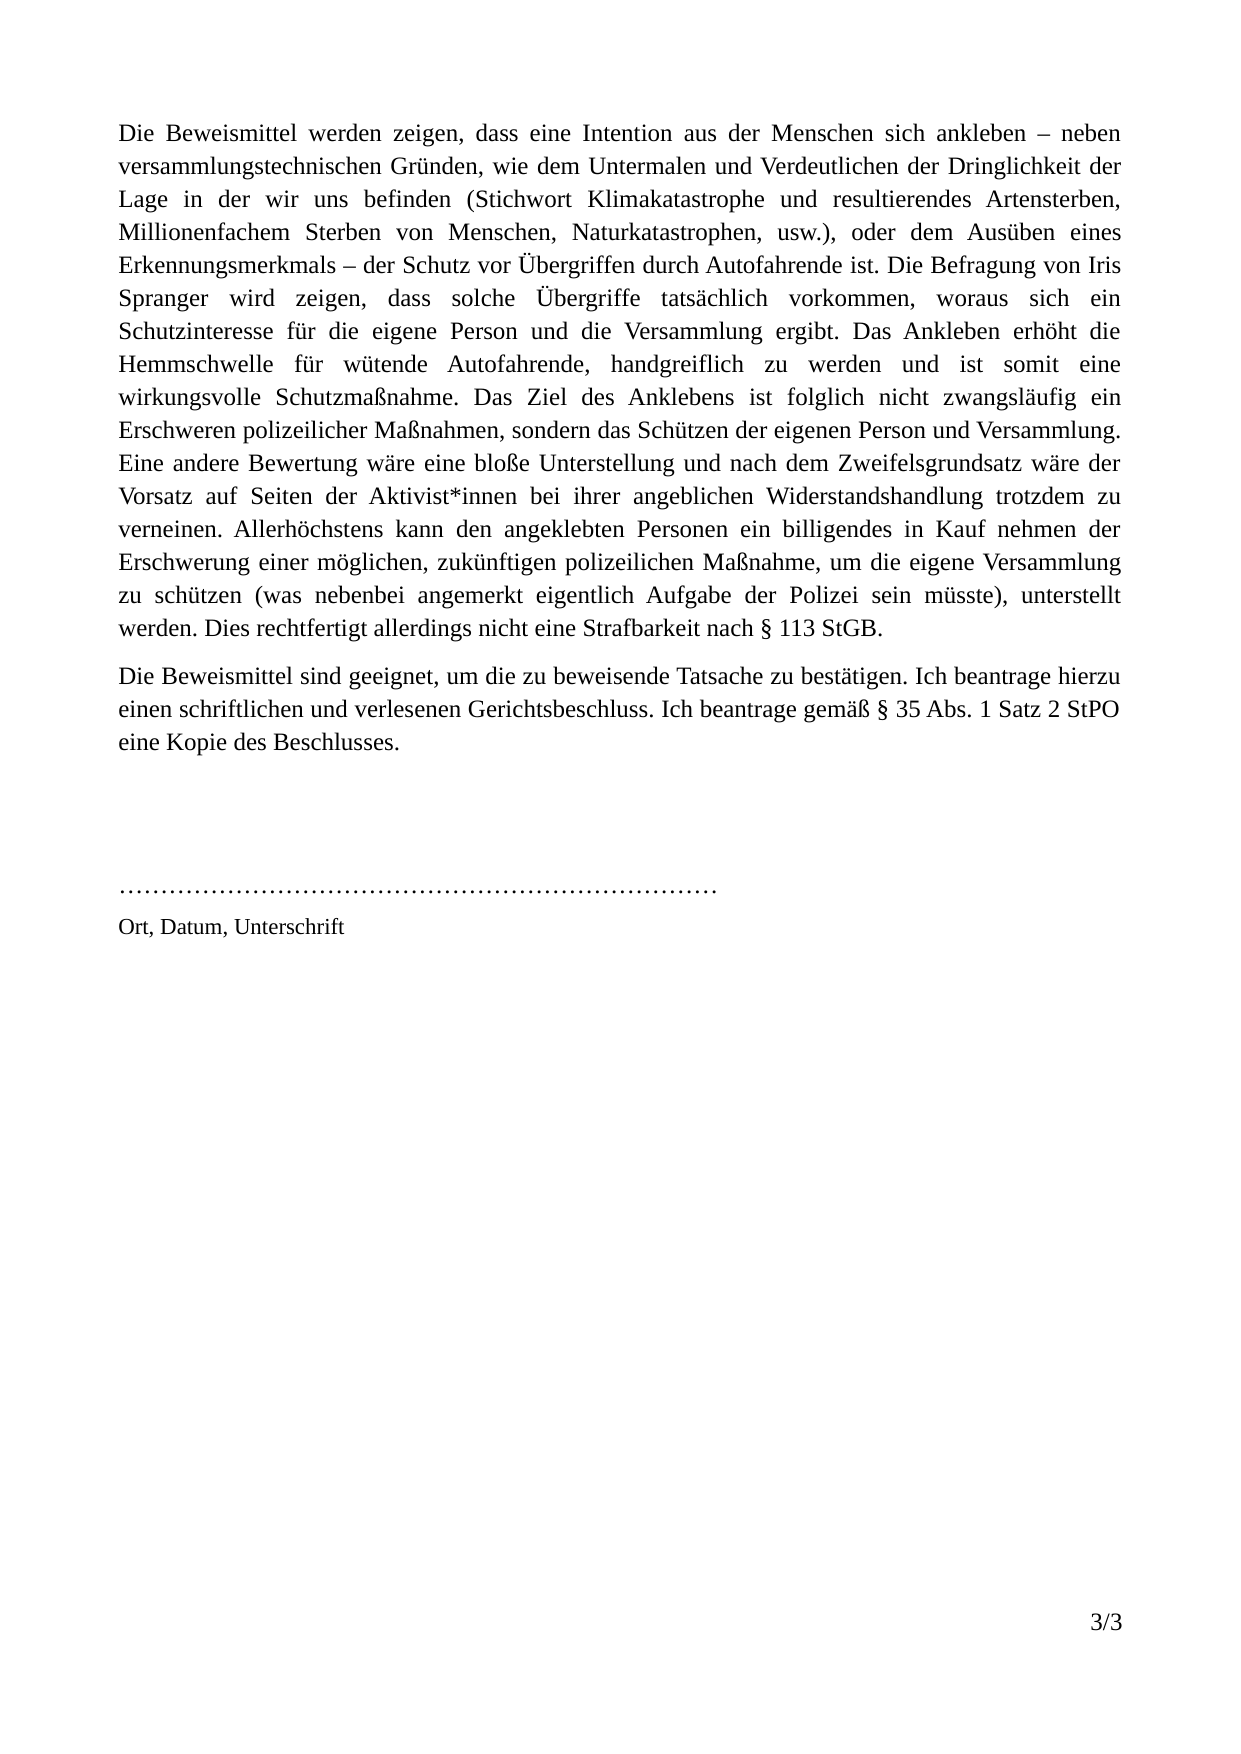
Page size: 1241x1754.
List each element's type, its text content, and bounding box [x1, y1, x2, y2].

text Die Beweismittel sind geeignet, um die zu beweisende Tatsache zu bestätigen. Ich beantrage hierzu einen schriftlichen und verlesenen Gerichtsbeschluss. Ich beantrage gemäß § 35 Abs. 1 Satz 2 StPO eine Kopie des Beschlusses. [118, 661, 1122, 756]
text Ort, Datum, Unterschrift [118, 913, 1122, 939]
text Die Beweismittel werden zeigen, dass eine Intention aus der Menschen sich ankleben – neben versammlungstechnischen Gründen, wie dem Untermalen und Verdeutlichen der Dringlichkeit der Lage in der wir uns befinden (Stichwort Klimakatastrophe und resultierendes Artensterben, Millionenfachem Sterben von Menschen, Naturkatastrophen, usw.), oder dem Ausüben eines Erkennungsmerkmals – der Schutz vor Übergriffen durch Autofahrende ist. Die Befragung von Iris Spranger wird zeigen, dass solche Übergriffe tatsächlich vorkommen, woraus sich ein Schutzinteresse für die eigene Person und die Versammlung ergibt. Das Ankleben erhöht die Hemmschwelle für wütende Autofahrende, handgreiflich zu werden und ist somit eine wirkungsvolle Schutzmaßnahme. Das Ziel des Anklebens ist folglich nicht zwangsläufig ein Erschweren polizeilicher Maßnahmen, sondern das Schützen der eigenen Person und Versammlung. Eine andere Bewertung wäre eine bloße Unterstellung und nach dem Zweifelsgrundsatz wäre der Vorsatz auf Seiten der Aktivist*innen bei ihrer angeblichen Widerstandshandlung trotzdem zu verneinen. Allerhöchstens kann den angeklebten Personen ein billigendes in Kauf nehmen der Erschwerung einer möglichen, zukünftigen polizeilichen Maßnahme, um die eigene Versammlung zu schützen (was nebenbei angemerkt eigentlich Aufgabe der Polizei sein müsste), unterstellt werden. Dies rechtfertigt allerdings nicht eine Strafbarkeit nach § 113 StGB. [118, 118, 1122, 642]
text ……………………………………………………………… [118, 870, 1122, 899]
